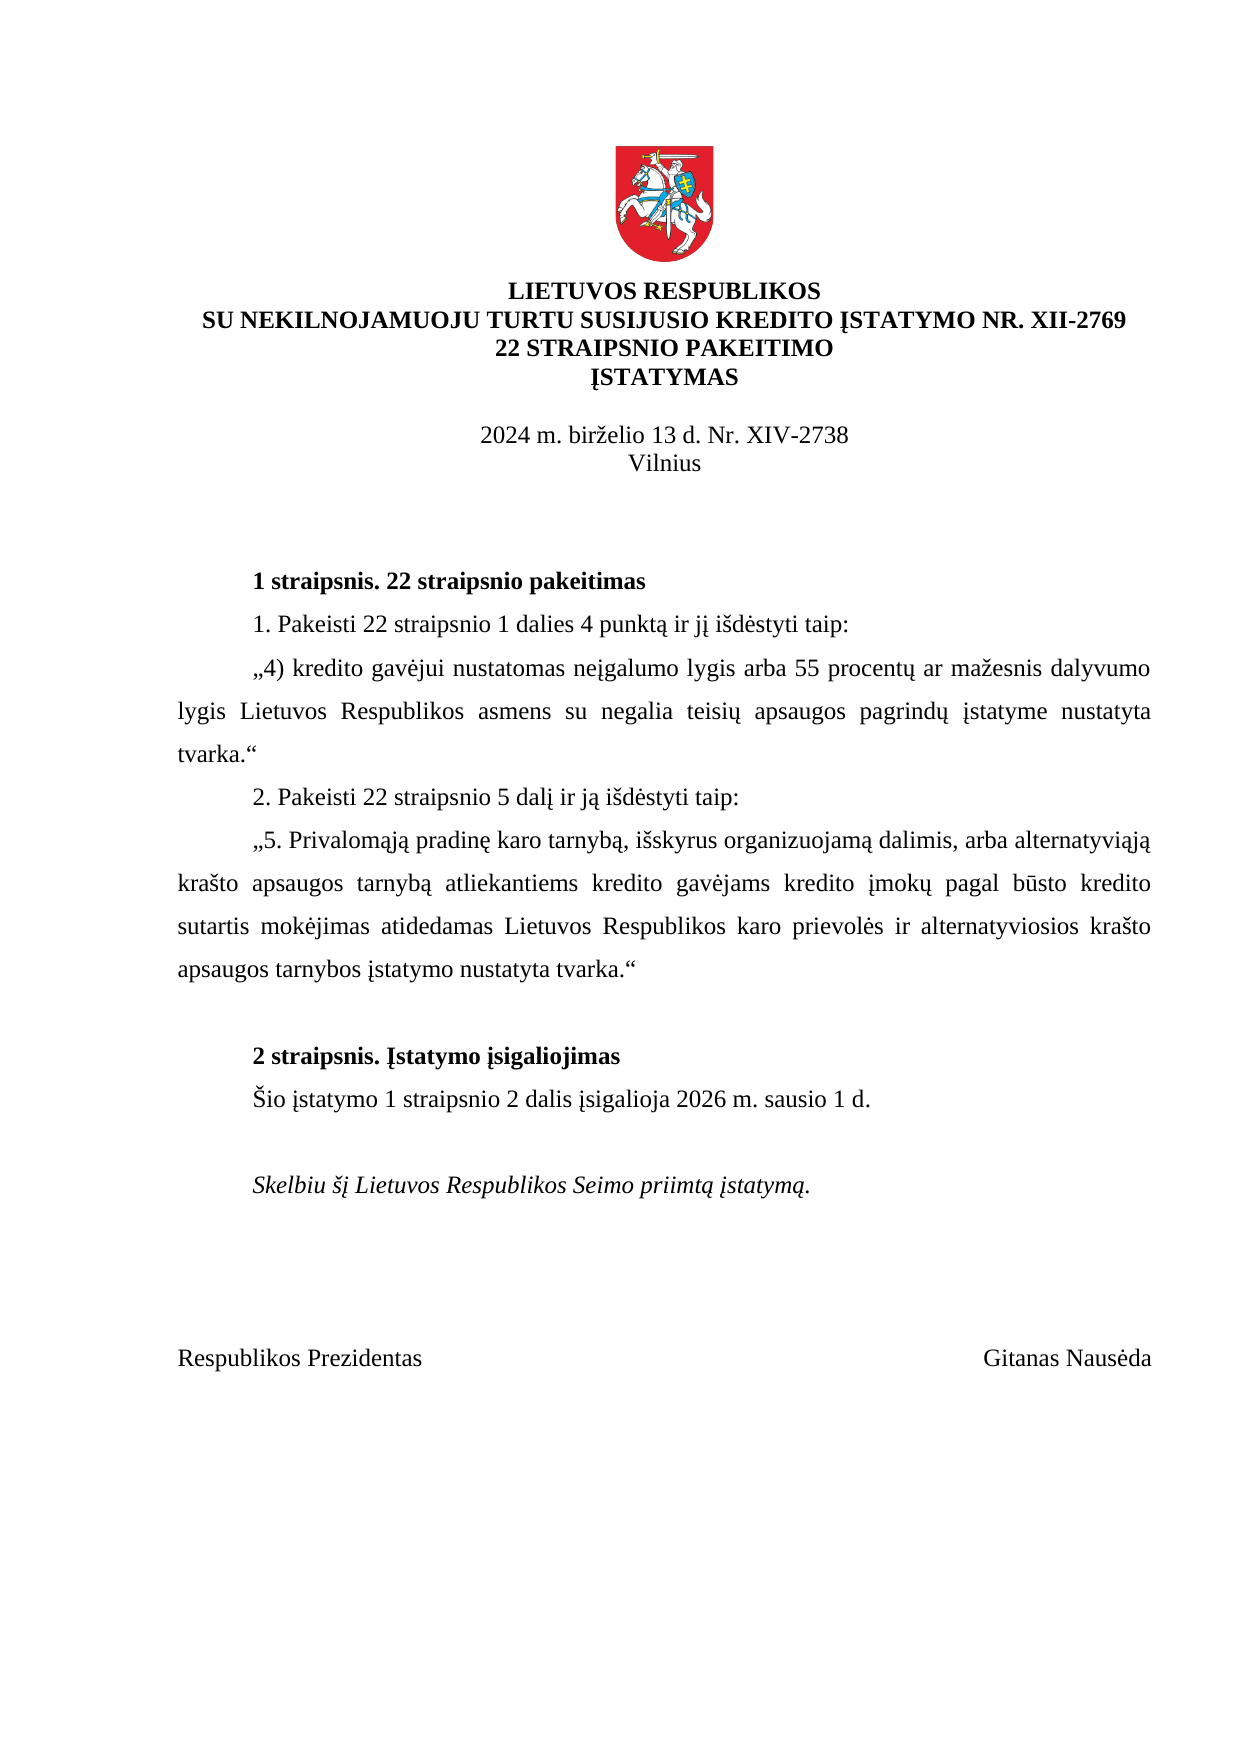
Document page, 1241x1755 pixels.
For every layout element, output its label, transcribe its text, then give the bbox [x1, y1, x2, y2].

text 2024 m. birželio 13 d. Nr. XIV-2738 [177, 420, 1152, 448]
text Vilnius [177, 448, 1152, 477]
text 1. Pakeisti 22 straipsnio 1 dalies 4 punktą ir jį išdėstyti taip: [177, 609, 1152, 638]
text 1 straipsnis. 22 straipsnio pakeitimas [177, 566, 1152, 595]
text 2 straipsnis. Įstatymo įsigaliojimas [177, 1041, 1152, 1069]
text „5. Privalomąją pradinę karo tarnybą, išskyrus organizuojamą dalimis, arba alternatyviąją krašto apsaugos tarnybą atliekantiems kredito gavėjams kredito įmokų pagal būsto kredito sutartis mokėjimas atidedamas Lietuvos Respublikos karo prievolės ir alternatyviosios krašto apsaugos tarnybos įstatymo nustatyta tvarka.“ [177, 825, 1152, 983]
text 2. Pakeisti 22 straipsnio 5 dalį ir ją išdėstyti taip: [177, 782, 1152, 811]
text Skelbiu šį Lietuvos Respublikos Seimo priimtą įstatymą. [177, 1170, 1152, 1199]
text „4) kredito gavėjui nustatomas neįgalumo lygis arba 55 procentų ar mažesnis dalyvumo lygis Lietuvos Respublikos asmens su negalia teisių apsaugos pagrindų įstatyme nustatyta tvarka.“ [177, 653, 1152, 768]
text LIETUVOS RESPUBLIKOS [177, 276, 1152, 305]
text Šio įstatymo 1 straipsnio 2 dalis įsigalioja 2026 m. sausio 1 d. [177, 1084, 1152, 1113]
text Respublikos Prezidentas Gitanas Nausėda [177, 1343, 1152, 1371]
text ĮSTATYMAS [177, 362, 1152, 391]
text SU NEKILNOJAMUOJU TURTU SUSIJUSIO KREDITO ĮSTATYMO NR. XII-2769 22 STRAIPSNIO PAKEITIMO [177, 305, 1152, 362]
